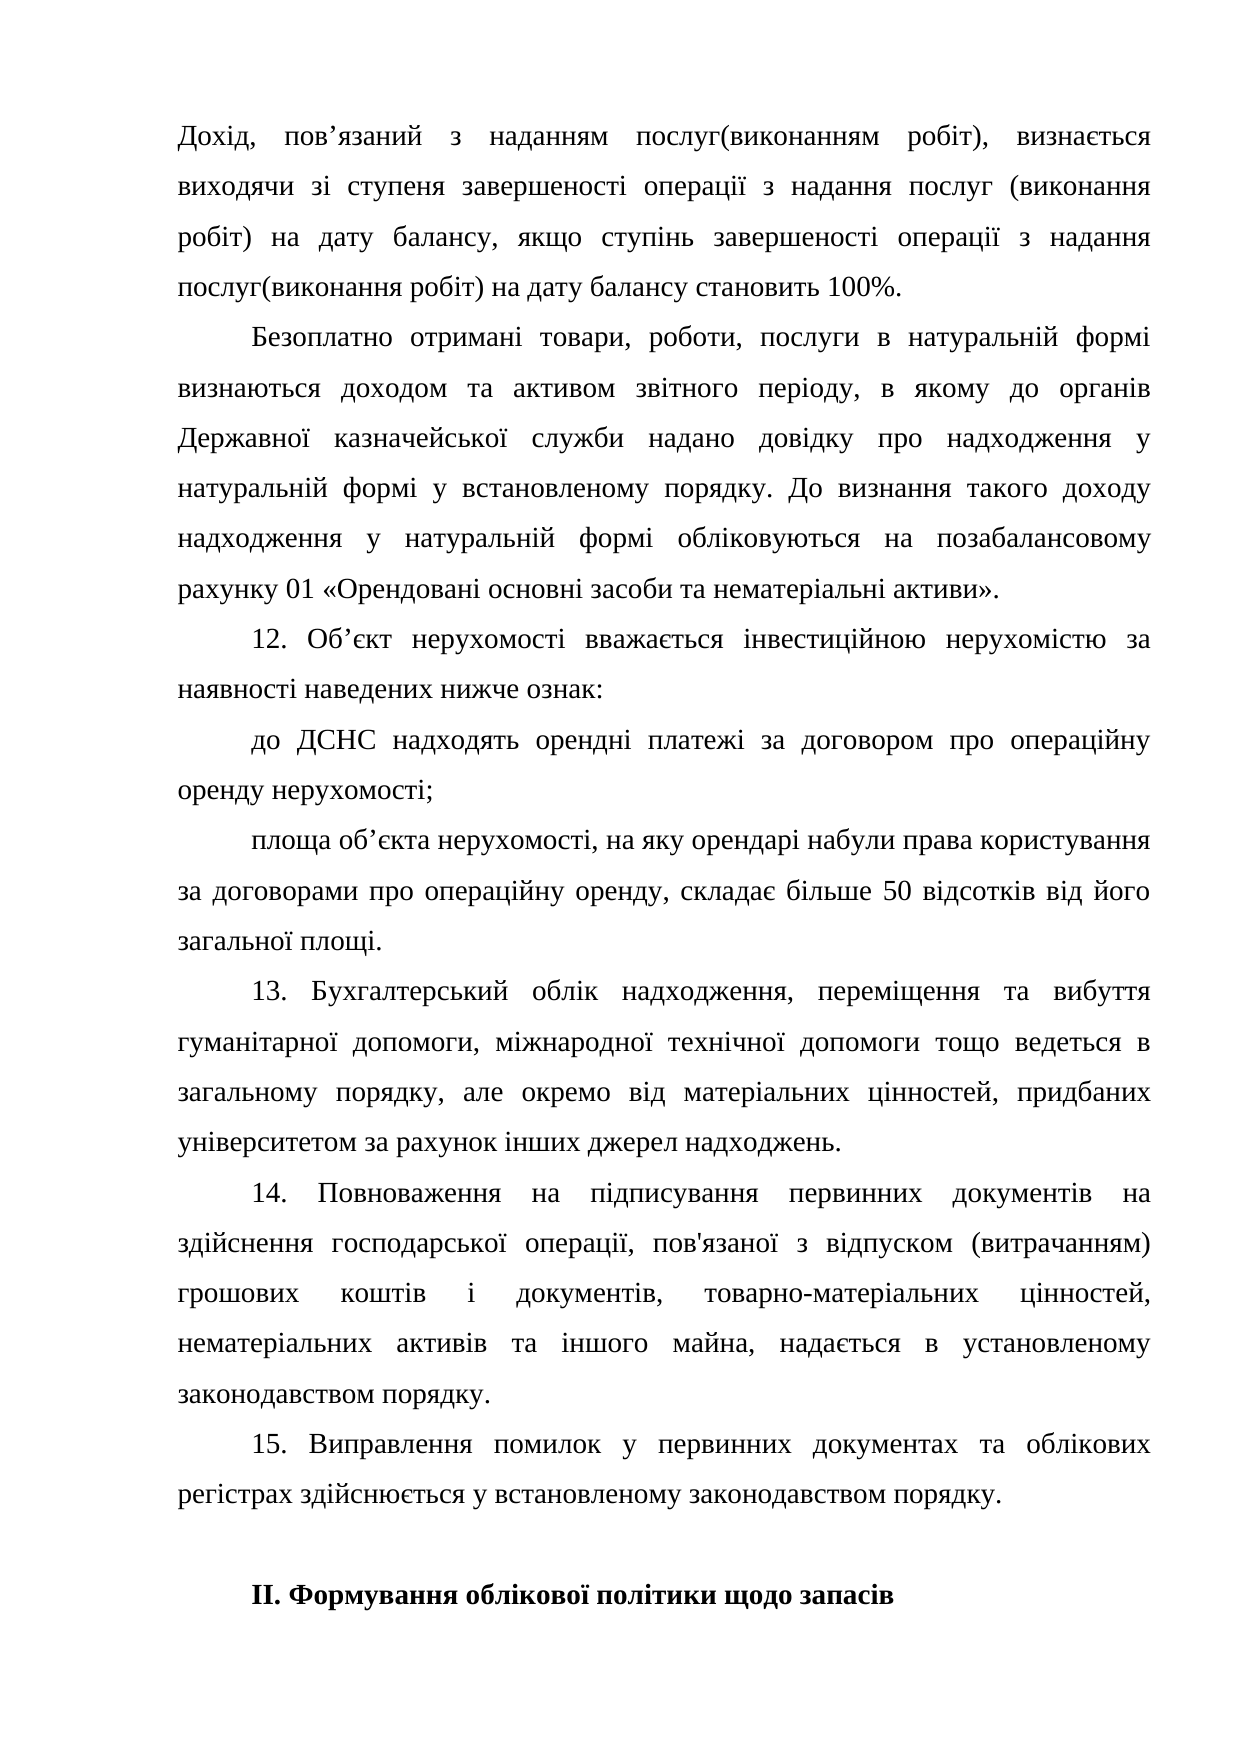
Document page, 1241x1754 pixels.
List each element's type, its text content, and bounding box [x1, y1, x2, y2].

text 15. Виправлення помилок у первинних документах та облікових регістрах здійснюється у встановленому законодавством порядку. [177, 1426, 1152, 1510]
text Дохід, пов’язаний з наданням послуг(виконанням робіт), визнається виходячи зі ступеня завершеності операції з надання послуг (виконання робіт) на дату балансу, якщо ступінь завершеності операції з надання послуг(виконання робіт) на дату балансу становить 100%. [177, 118, 1152, 303]
text 13. Бухгалтерський облік надходження, переміщення та вибуття гуманітарної допомоги, міжнародної технічної допомоги тощо ведеться в загальному порядку, але окремо від матеріальних цінностей, придбаних університетом за рахунок інших джерел надходжень. [177, 973, 1152, 1158]
text ІІ. Формування облікової політики щодо запасів [177, 1577, 1152, 1611]
text площа об’єкта нерухомості, на яку орендарі набули права користування за договорами про операційну оренду, складає більше 50 відсотків від його загальної площі. [177, 822, 1152, 957]
text 12. Об’єкт нерухомості вважається інвестиційною нерухомістю за наявності наведених нижче ознак: [177, 621, 1152, 705]
text 14. Повноваження на підписування первинних документів на здійснення господарської операції, пов'язаної з відпуском (витрачанням) грошових коштів і документів, товарно-матеріальних цінностей, нематеріальних активів та іншого майна, надається в установленому законодавством порядку. [177, 1175, 1152, 1409]
text до ДСНС надходять орендні платежі за договором про операційну оренду нерухомості; [177, 722, 1152, 806]
text Безоплатно отримані товари, роботи, послуги в натуральній формі визнаються доходом та активом звітного періоду, в якому до органів Державної казначейської служби надано довідку про надходження у натуральній формі у встановленому порядку. До визнання такого доходу надходження у натуральній формі обліковуються на позабалансовому рахунку 01 «Орендовані основні засоби та нематеріальні активи». [177, 319, 1152, 604]
